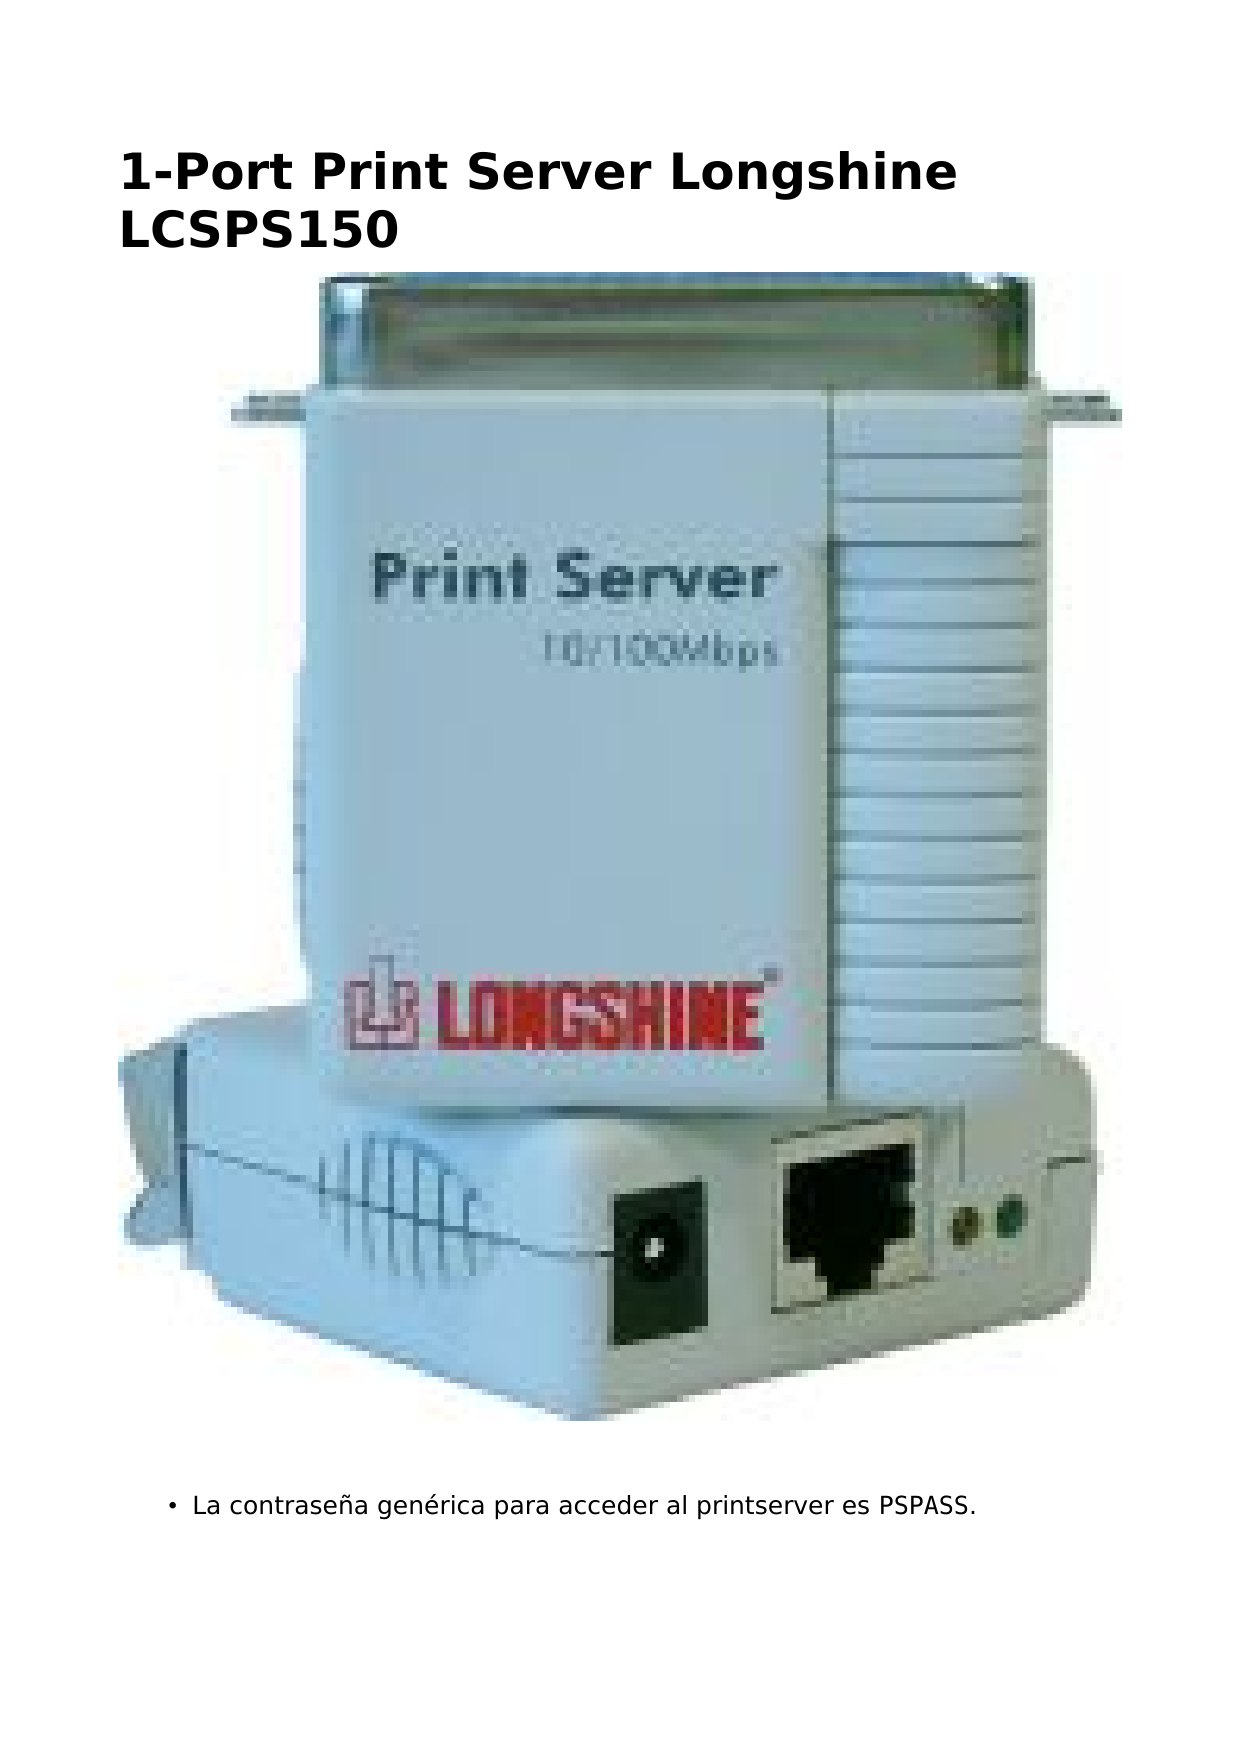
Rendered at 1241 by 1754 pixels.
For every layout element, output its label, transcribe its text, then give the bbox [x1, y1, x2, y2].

subtitle 1-Port Print Server Longshine LCSPS150 [118, 143, 1122, 259]
picture [118, 272, 1123, 1421]
list La contraseña genérica para acceder al printserver es PSPASS. [177, 1491, 1122, 1521]
